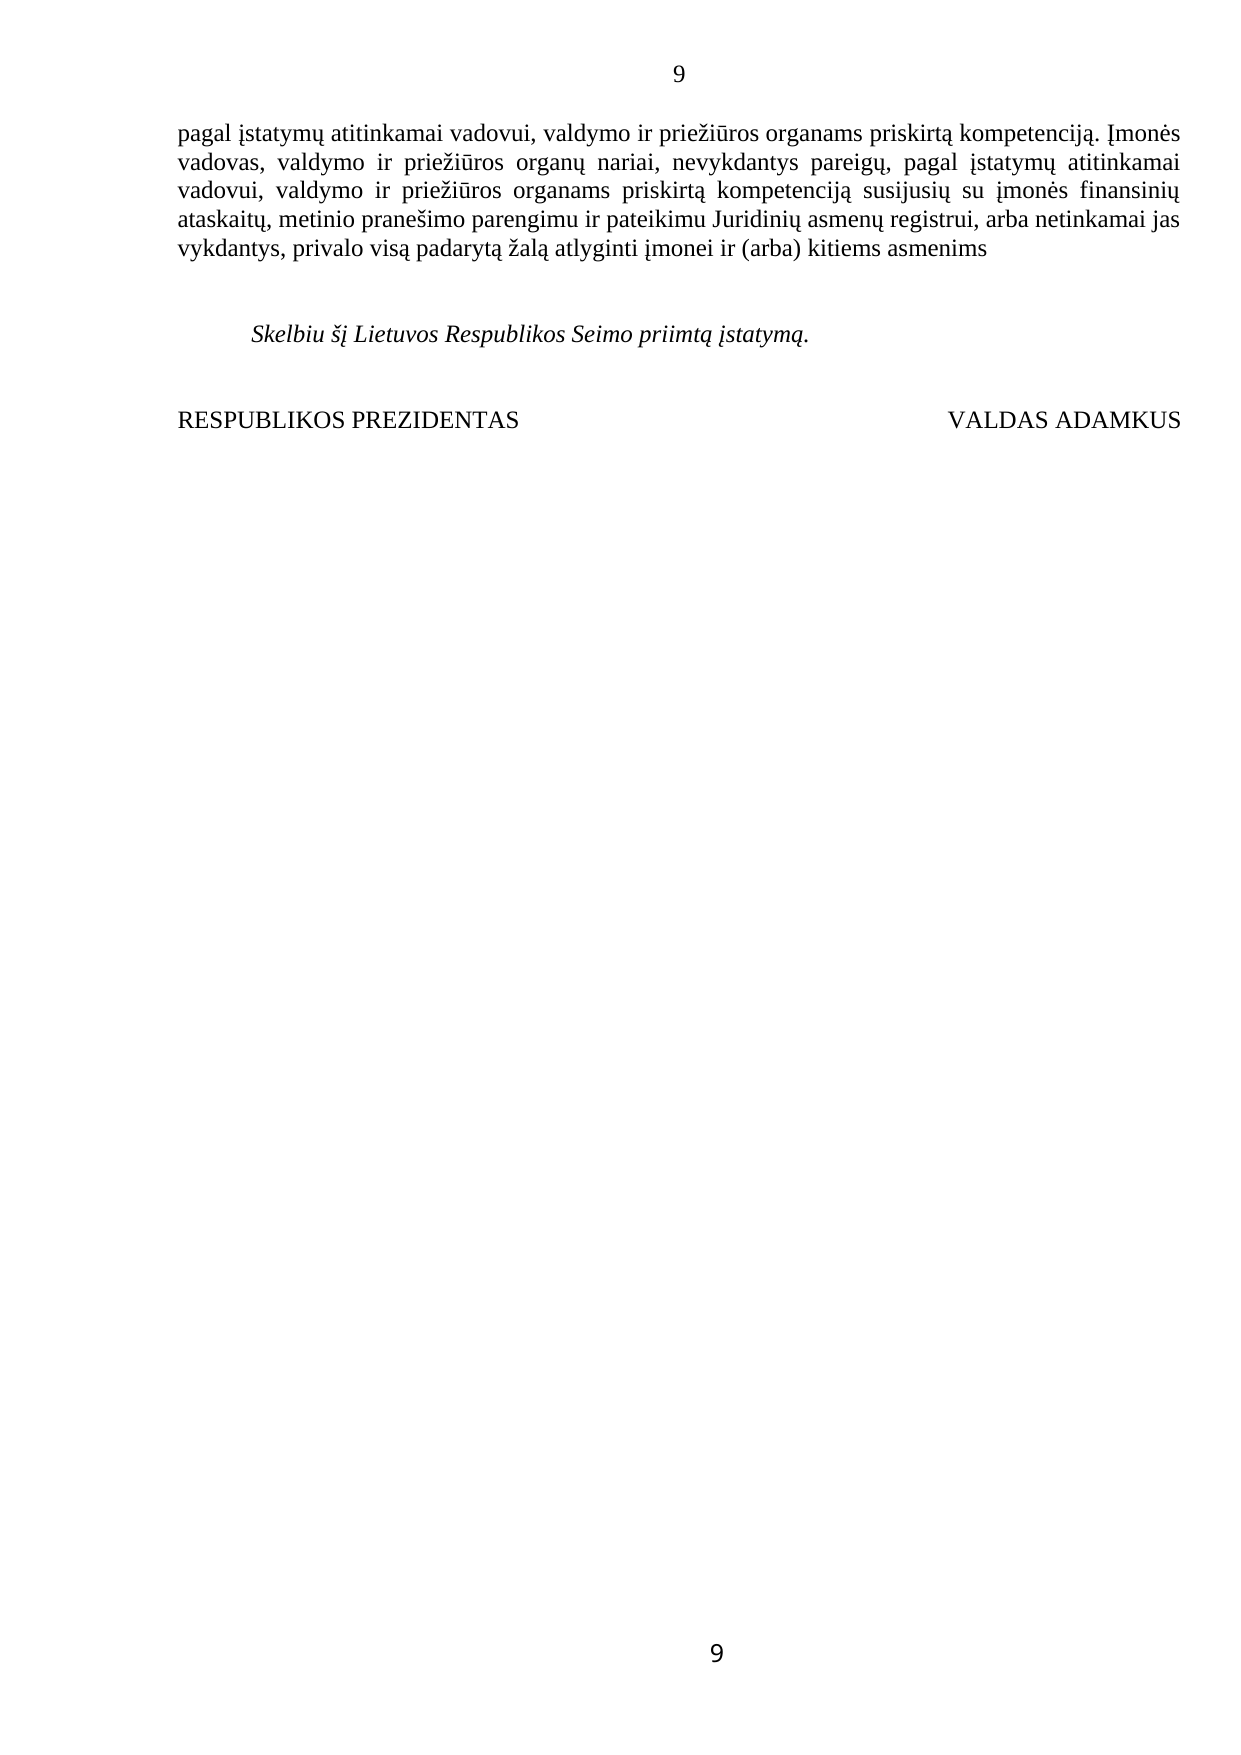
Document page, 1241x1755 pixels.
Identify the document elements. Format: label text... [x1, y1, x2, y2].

text RESPUBLIKOS PREZIDENTAS VALDAS ADAMKUS [177, 406, 1181, 434]
text Skelbiu šį Lietuvos Respublikos Seimo priimtą įstatymą. [177, 319, 1181, 348]
text pagal įstatymų atitinkamai vadovui, valdymo ir priežiūros organams priskirtą kompetenciją. Įmonės vadovas, valdymo ir priežiūros organų nariai, nevykdantys pareigų, pagal įstatymų atitinkamai vadovui, valdymo ir priežiūros organams priskirtą kompetenciją susijusių su įmonės finansinių ataskaitų, metinio pranešimo parengimu ir pateikimu Juridinių asmenų registrui, arba netinkamai jas vykdantys, privalo visą padarytą žalą atlyginti įmonei ir (arba) kitiems asmenims [177, 118, 1181, 262]
